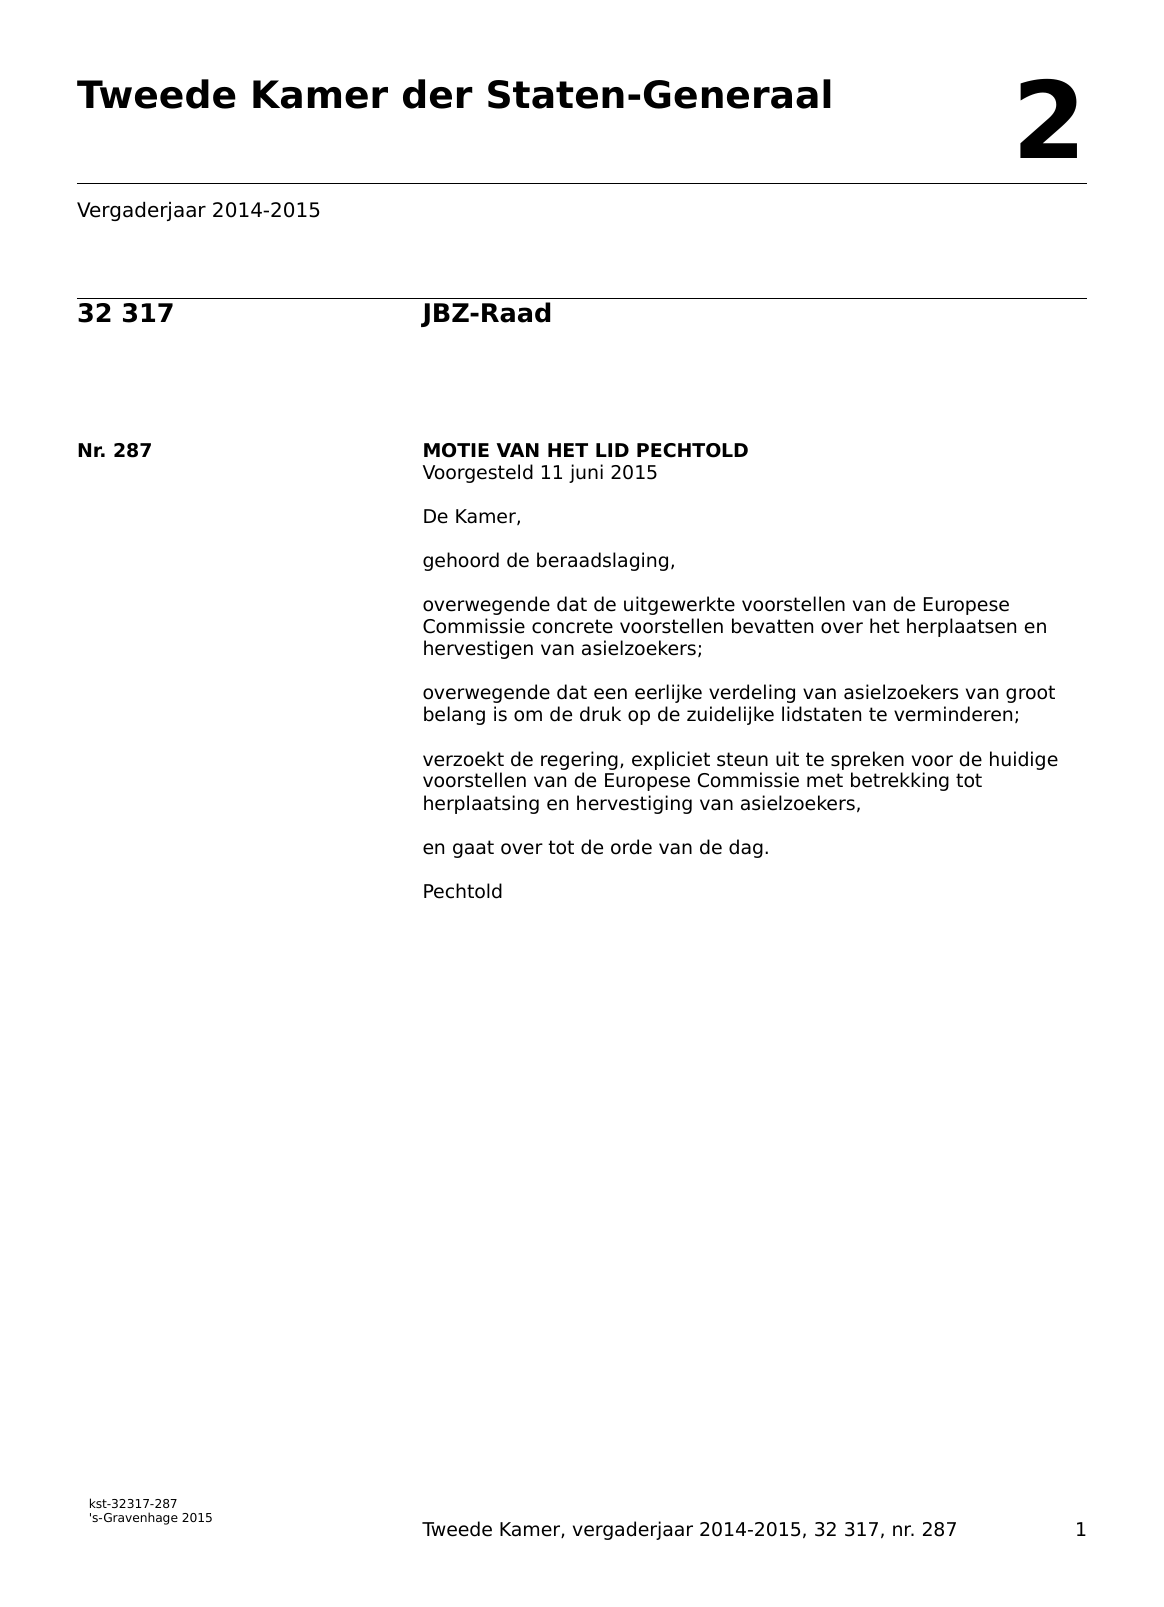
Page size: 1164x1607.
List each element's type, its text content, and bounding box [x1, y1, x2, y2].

text gehoord de beraadslaging, [422, 550, 1087, 572]
table_header Tweede Kamer der Staten-Generaal [77, 59, 886, 183]
text De Kamer, [422, 506, 1087, 528]
text Voorgesteld 11 juni 2015 [422, 462, 1087, 484]
table_cell Vergaderjaar 2014-2015 [77, 184, 1087, 298]
table_header 2 [886, 59, 1087, 183]
text kst-32317-287 [88, 1497, 323, 1511]
subtitle Nr. 287 MOTIE VAN HET LID PECHTOLD [77, 440, 1087, 462]
text verzoekt de regering, expliciet steun uit te spreken voor de huidige voorstellen van de Europese Commissie met betrekking tot herplaatsing en hervestiging van asielzoekers, [422, 748, 1087, 814]
text 's-Gravenhage 2015 [88, 1511, 323, 1525]
text Pechtold [422, 881, 1087, 903]
text overwegende dat de uitgewerkte voorstellen van de Europese Commissie concrete voorstellen bevatten over het herplaatsen en hervestigen van asielzoekers; [422, 594, 1087, 660]
subtitle 32 317 JBZ-Raad [77, 299, 1087, 329]
text en gaat over tot de orde van de dag. [422, 837, 1087, 858]
text overwegende dat een eerlijke verdeling van asielzoekers van groot belang is om de druk op de zuidelijke lidstaten te verminderen; [422, 682, 1087, 726]
